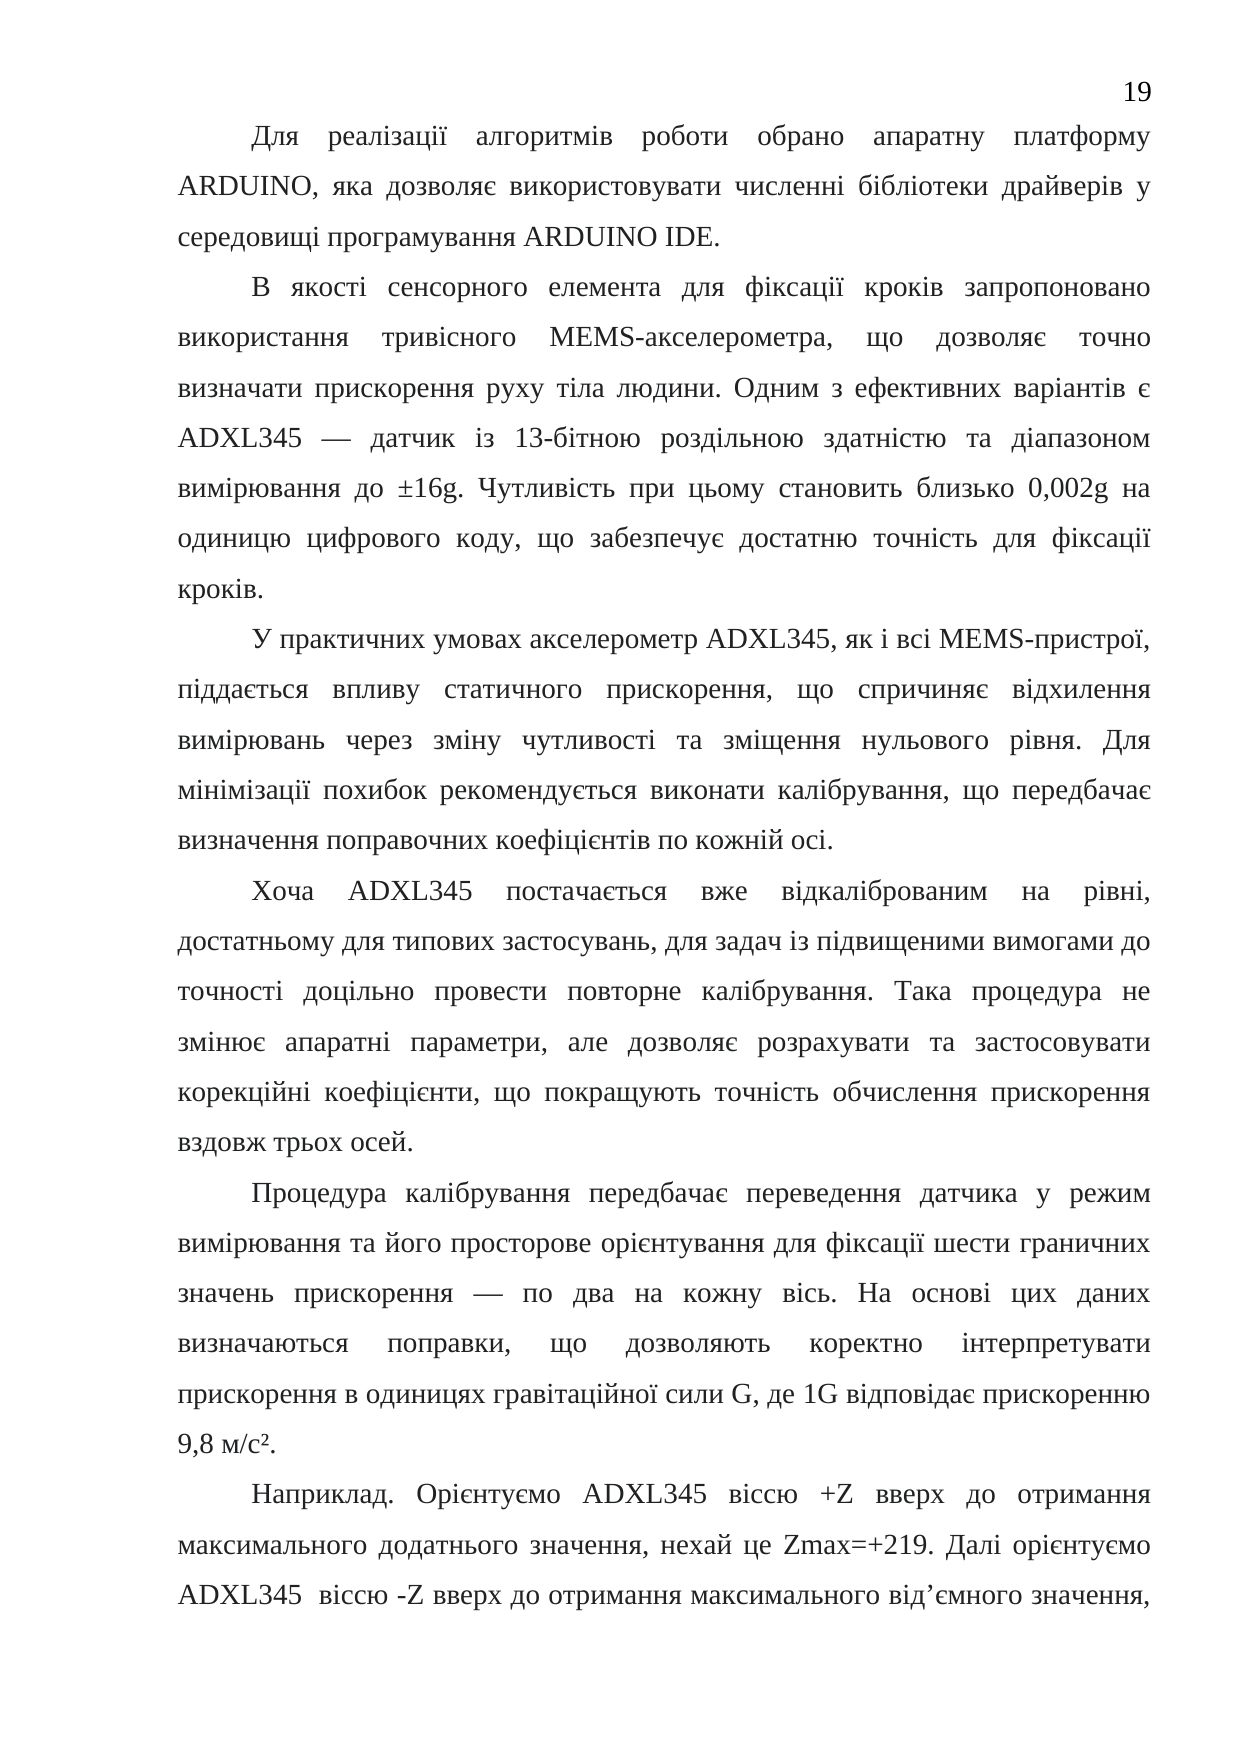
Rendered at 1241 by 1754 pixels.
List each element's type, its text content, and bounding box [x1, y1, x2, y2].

text Для реалізації алгоритмів роботи обрано апаратну платформу ARDUINO, яка дозволяє використовувати численні бібліотеки драйверів у середовищі програмування ARDUINO IDE. [177, 118, 1152, 252]
text Процедура калібрування передбачає переведення датчика у режим вимірювання та його просторове орієнтування для фіксації шести граничних значень прискорення — по два на кожну вісь. На основі цих даних визначаються поправки, що дозволяють коректно інтерпретувати прискорення в одиницях гравітаційної сили G, де 1G відповідає прискоренню 9,8 м/с². [177, 1175, 1152, 1460]
text Наприклад. Орієнтуємо ADXL345 віссю +Z вверх до отримання максимального додатнього значення, нехай це Zmax=+219. Далі орієнтуємо ADXL345 віссю -Z вверх до отримання максимального від’ємного значення, [177, 1477, 1152, 1611]
text Хоча ADXL345 постачається вже відкаліброваним на рівні, достатньому для типових застосувань, для задач із підвищеними вимогами до точності доцільно провести повторне калібрування. Така процедура не змінює апаратні параметри, але дозволяє розрахувати та застосовувати корекційні коефіцієнти, що покращують точність обчислення прискорення вздовж трьох осей. [177, 873, 1152, 1158]
text В якості сенсорного елемента для фіксації кроків запропоновано використання тривісного MEMS-акселерометра, що дозволяє точно визначати прискорення руху тіла людини. Одним з ефективних варіантів є ADXL345 — датчик із 13-бітною роздільною здатністю та діапазоном вимірювання до ±16g. Чутливість при цьому становить близько 0,002g на одиницю цифрового коду, що забезпечує достатню точність для фіксації кроків. [177, 269, 1152, 604]
text У практичних умовах акселерометр ADXL345, як і всі MEMS-пристрої, піддається впливу статичного прискорення, що спричиняє відхилення вимірювань через зміну чутливості та зміщення нульового рівня. Для мінімізації похибок рекомендується виконати калібрування, що передбачає визначення поправочних коефіцієнтів по кожній осі. [177, 621, 1152, 856]
